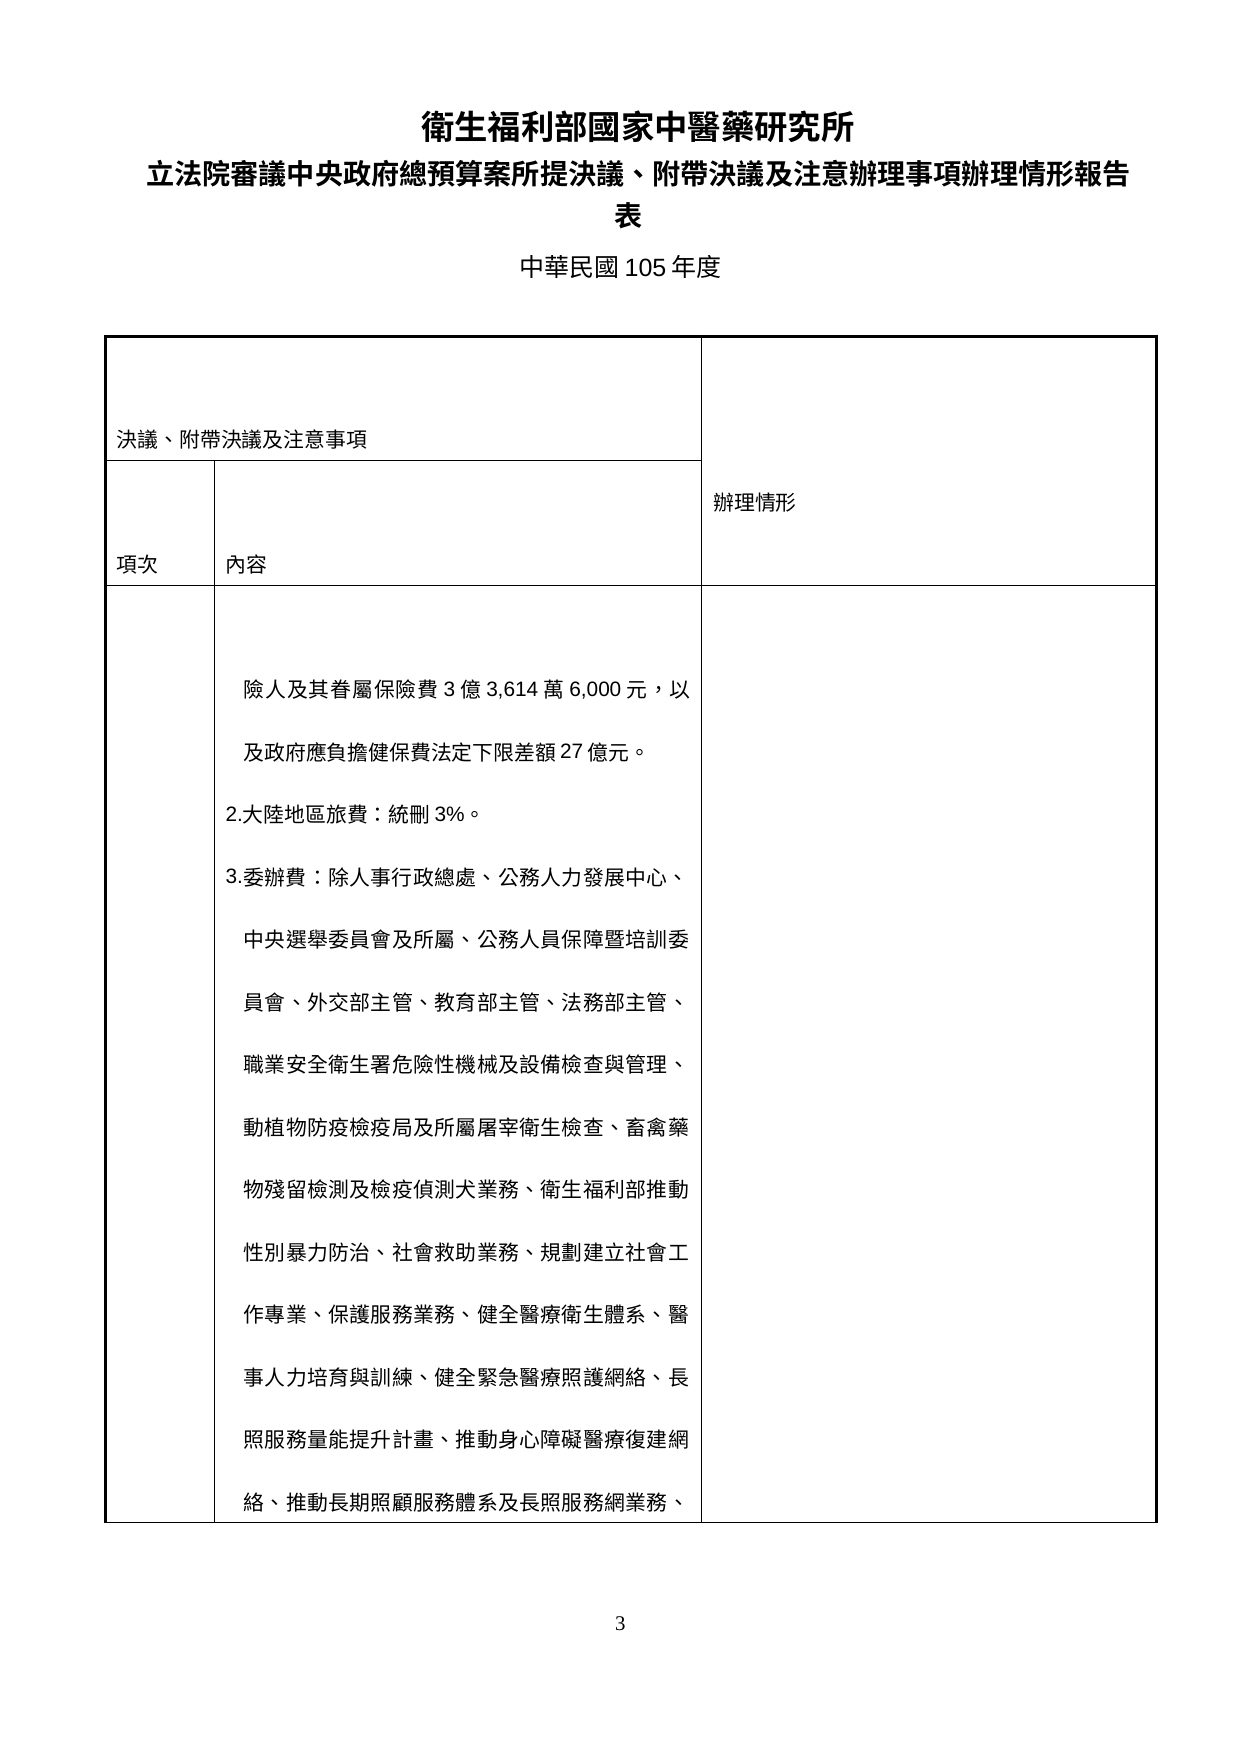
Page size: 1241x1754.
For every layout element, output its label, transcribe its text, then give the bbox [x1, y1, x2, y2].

table_cell 險人及其眷屬保險費3億3,614萬6,000元，以及政府應負擔健保費法定下限差額27億元。 2.大陸地區旅費：統刪3%。 3.委辦費：除人事行政總處、公務人力發展中心、中央選舉委員會及所屬、公務人員保障暨培訓委員會、外交部主管、教育部主管、法務部主管、職業安全衛生署危險性機械及設備檢查與管理、動植物防疫檢疫局及所屬屠宰衛生檢查、畜禽藥物殘留檢測及檢疫偵測犬業務、衛生福利部推動性別暴力防治、社會救助業務、規劃建立社會工作專業、保護服務業務、健全醫療衛生體系、醫事人力培育與訓練、健全緊急醫療照護網絡、長照服務量能提升計畫、推動身心障礙醫療復建網絡、推動長期照顧服務體系及長照服務網業務、 [215, 586, 701, 1522]
table_cell 項次 [107, 461, 214, 584]
table_cell [107, 586, 214, 1522]
table_cell [702, 586, 1155, 1522]
table_header 決議、附帶決議及注意事項 [107, 338, 701, 459]
table_cell 內容 [215, 461, 701, 584]
table_header 辦理情形 [702, 338, 1155, 584]
